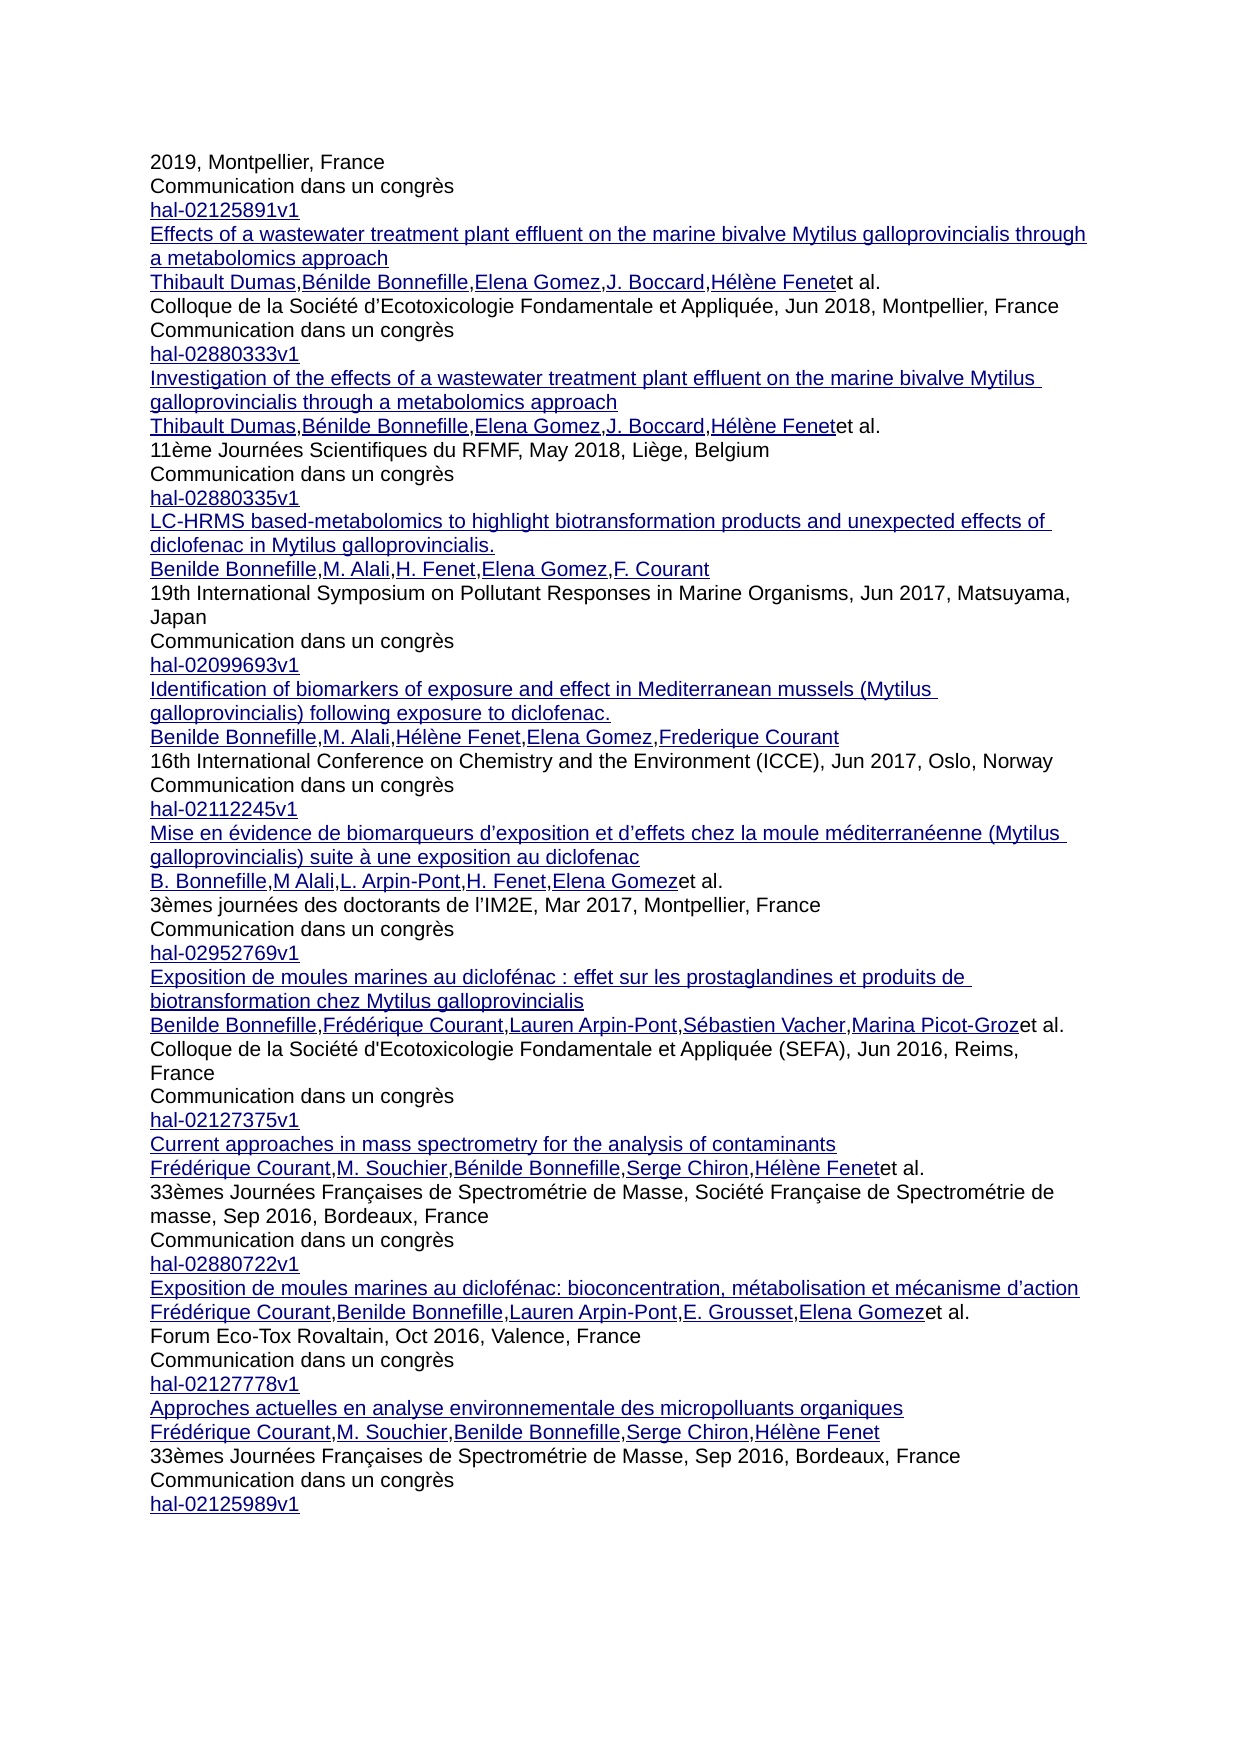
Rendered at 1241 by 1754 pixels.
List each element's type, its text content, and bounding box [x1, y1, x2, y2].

table_cell LC-HRMS based-metabolomics to highlight biotransformation products and unexpected effects of diclofenac in Mytilus galloprovincialis. Benilde Bonnefille,M. Alali,H. Fenet,Elena Gomez,F. Courant 19th International Symposium on Pollutant Responses in Marine Organisms, Jun 2017, Matsuyama, Japan Communication dans un congrès hal-02099693v1 [150, 509, 1090, 677]
table_cell Identification of biomarkers of exposure and effect in Mediterranean mussels (Mytilus galloprovincialis) following exposure to diclofenac. Benilde Bonnefille,M. Alali,Hélène Fenet,Elena Gomez,Frederique Courant 16th International Conference on Chemistry and the Environment (ICCE), Jun 2017, Oslo, Norway Communication dans un congrès hal-02112245v1 [150, 677, 1090, 821]
table_cell Exposition de moules marines au diclofénac : effet sur les prostaglandines et produits de biotransformation chez Mytilus galloprovincialis Benilde Bonnefille,Frédérique Courant,Lauren Arpin-Pont,Sébastien Vacher,Marina Picot-Grozet al. Colloque de la Société d'Ecotoxicologie Fondamentale et Appliquée (SEFA), Jun 2016, Reims, France Communication dans un congrès hal-02127375v1 [150, 965, 1090, 1132]
table_cell 2019, Montpellier, France Communication dans un congrès hal-02125891v1 [150, 150, 1090, 222]
table_cell Effects of a wastewater treatment plant effluent on the marine bivalve Mytilus galloprovincialis through a metabolomics approach Thibault Dumas,Bénilde Bonnefille,Elena Gomez,J. Boccard,Hélène Fenetet al. Colloque de la Société d’Ecotoxicologie Fondamentale et Appliquée, Jun 2018, Montpellier, France Communication dans un congrès hal-02880333v1 [150, 222, 1090, 366]
table_cell Approches actuelles en analyse environnementale des micropolluants organiques Frédérique Courant,M. Souchier,Benilde Bonnefille,Serge Chiron,Hélène Fenet 33èmes Journées Françaises de Spectrométrie de Masse, Sep 2016, Bordeaux, France Communication dans un congrès hal-02125989v1 [150, 1396, 1090, 1516]
table_cell Investigation of the effects of a wastewater treatment plant effluent on the marine bivalve Mytilus galloprovincialis through a metabolomics approach Thibault Dumas,Bénilde Bonnefille,Elena Gomez,J. Boccard,Hélène Fenetet al. 11ème Journées Scientifiques du RFMF, May 2018, Liège, Belgium Communication dans un congrès hal-02880335v1 [150, 366, 1090, 509]
table_cell Mise en évidence de biomarqueurs d’exposition et d’effets chez la moule méditerranéenne (Mytilus galloprovincialis) suite à une exposition au diclofenac B. Bonnefille,M Alali,L. Arpin-Pont,H. Fenet,Elena Gomezet al. 3èmes journées des doctorants de l’IM2E, Mar 2017, Montpellier, France Communication dans un congrès hal-02952769v1 [150, 821, 1090, 964]
table_cell Exposition de moules marines au diclofénac: bioconcentration, métabolisation et mécanisme d’action Frédérique Courant,Benilde Bonnefille,Lauren Arpin-Pont,E. Grousset,Elena Gomezet al. Forum Eco-Tox Rovaltain, Oct 2016, Valence, France Communication dans un congrès hal-02127778v1 [150, 1276, 1090, 1396]
table_cell Current approaches in mass spectrometry for the analysis of contaminants Frédérique Courant,M. Souchier,Bénilde Bonnefille,Serge Chiron,Hélène Fenetet al. 33èmes Journées Françaises de Spectrométrie de Masse, Société Française de Spectrométrie de masse, Sep 2016, Bordeaux, France Communication dans un congrès hal-02880722v1 [150, 1132, 1090, 1276]
